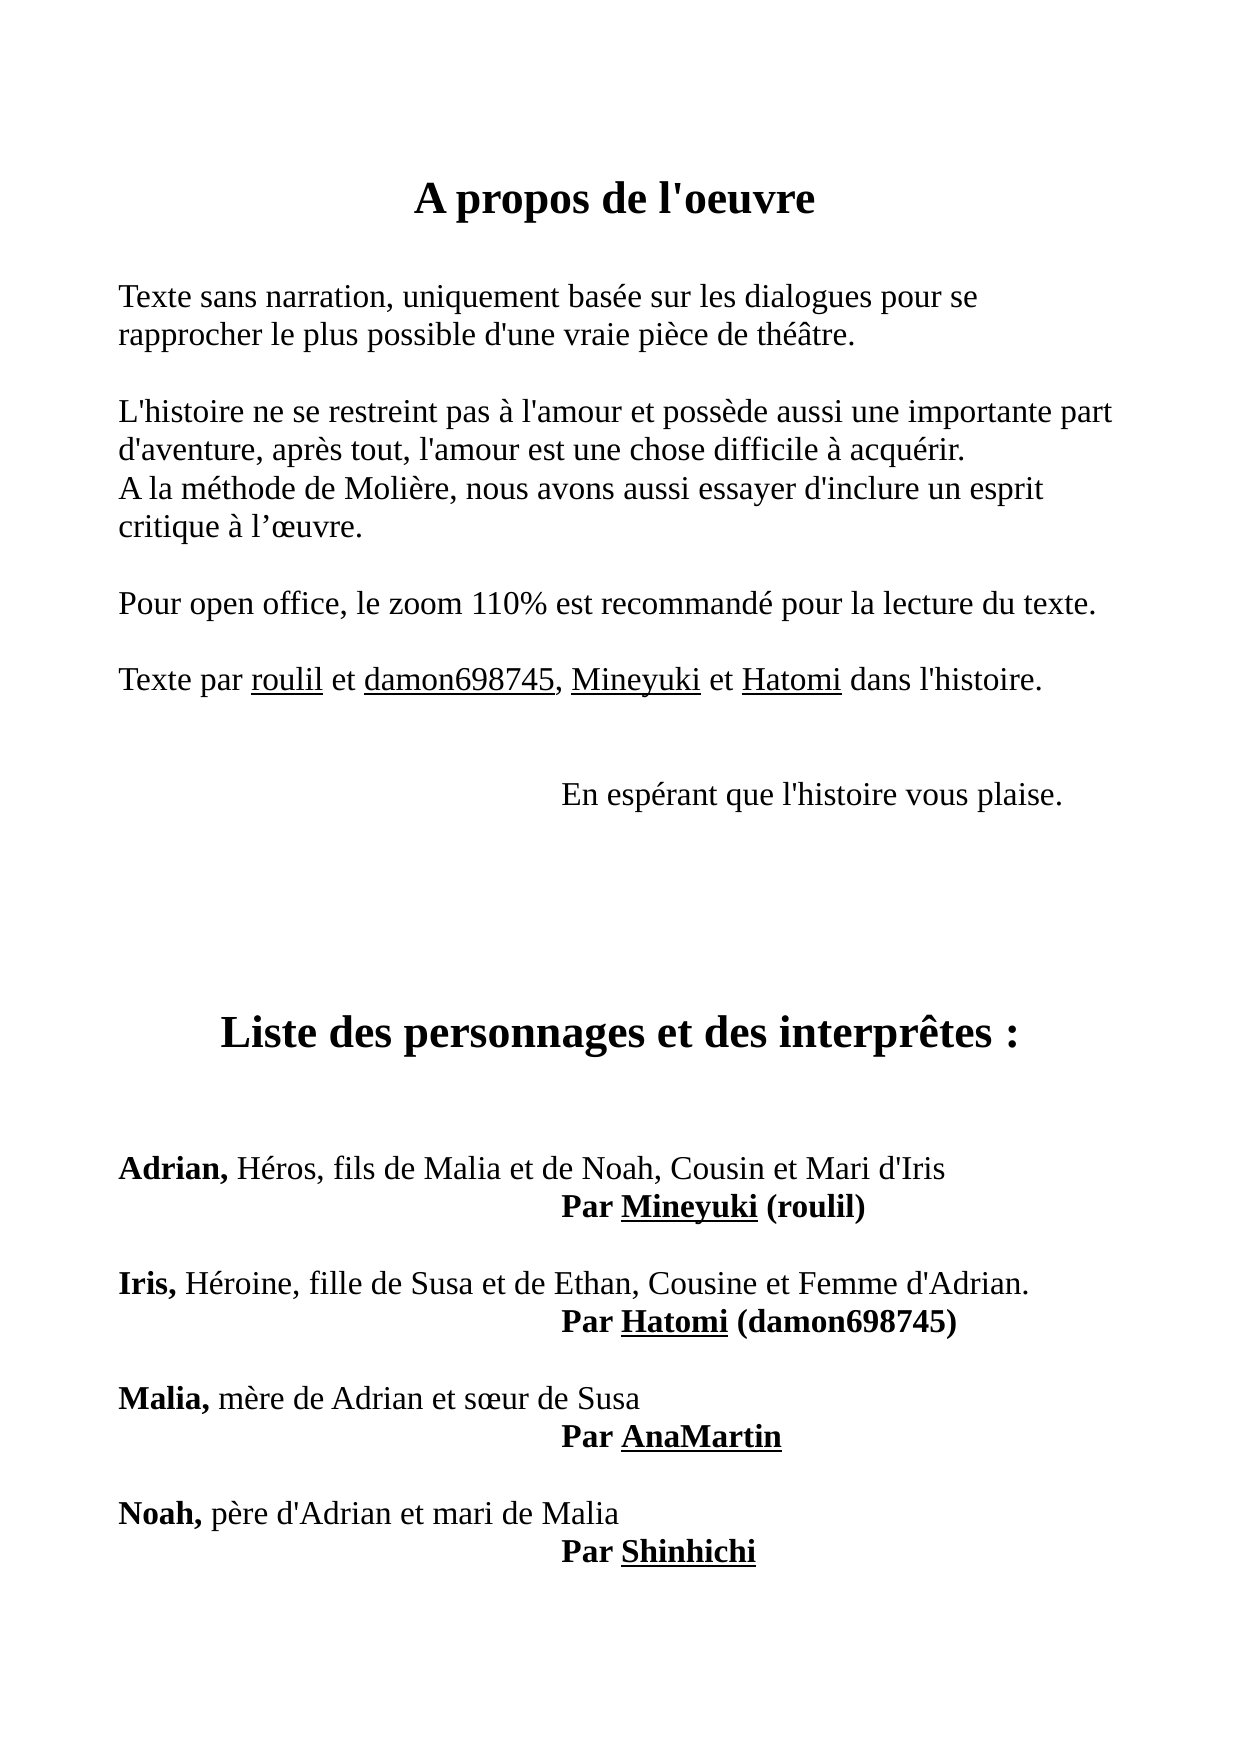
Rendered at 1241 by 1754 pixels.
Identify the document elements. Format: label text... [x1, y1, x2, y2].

text En espérant que l'histoire vous plaise. [118, 774, 1122, 966]
text Liste des personnages et des interprêtes : [118, 1004, 1122, 1110]
text Texte par roulil et damon698745, Mineyuki et Hatomi dans l'histoire. [118, 659, 1122, 736]
text Noah, père d'Adrian et mari de Malia [118, 1493, 1122, 1532]
text Adrian, Héros, fils de Malia et de Noah, Cousin et Mari d'Iris [118, 1148, 1122, 1187]
text Par Mineyuki (roulil) [118, 1187, 1122, 1225]
text Par Shinhichi [118, 1532, 1122, 1570]
text Par Hatomi (damon698745) [118, 1302, 1122, 1340]
text Texte sans narration, uniquement basée sur les dialogues pour se rapprocher le plus possible d'une vraie pièce de théâtre. L'histoire ne se restreint pas à l'amour et possède aussi une importante part d'aventure, après tout, l'amour est une chose difficile à acquérir. A la méthode de Molière, nous avons aussi essayer d'inclure un esprit critique à l’œuvre. Pour open office, le zoom 110% est recommandé pour la lecture du texte. [118, 276, 1122, 621]
text A propos de l'oeuvre [118, 171, 1122, 223]
text Malia, mère de Adrian et sœur de Susa Par AnaMartin [118, 1378, 1122, 1455]
text Iris, Héroine, fille de Susa et de Ethan, Cousine et Femme d'Adrian. [118, 1263, 1122, 1302]
